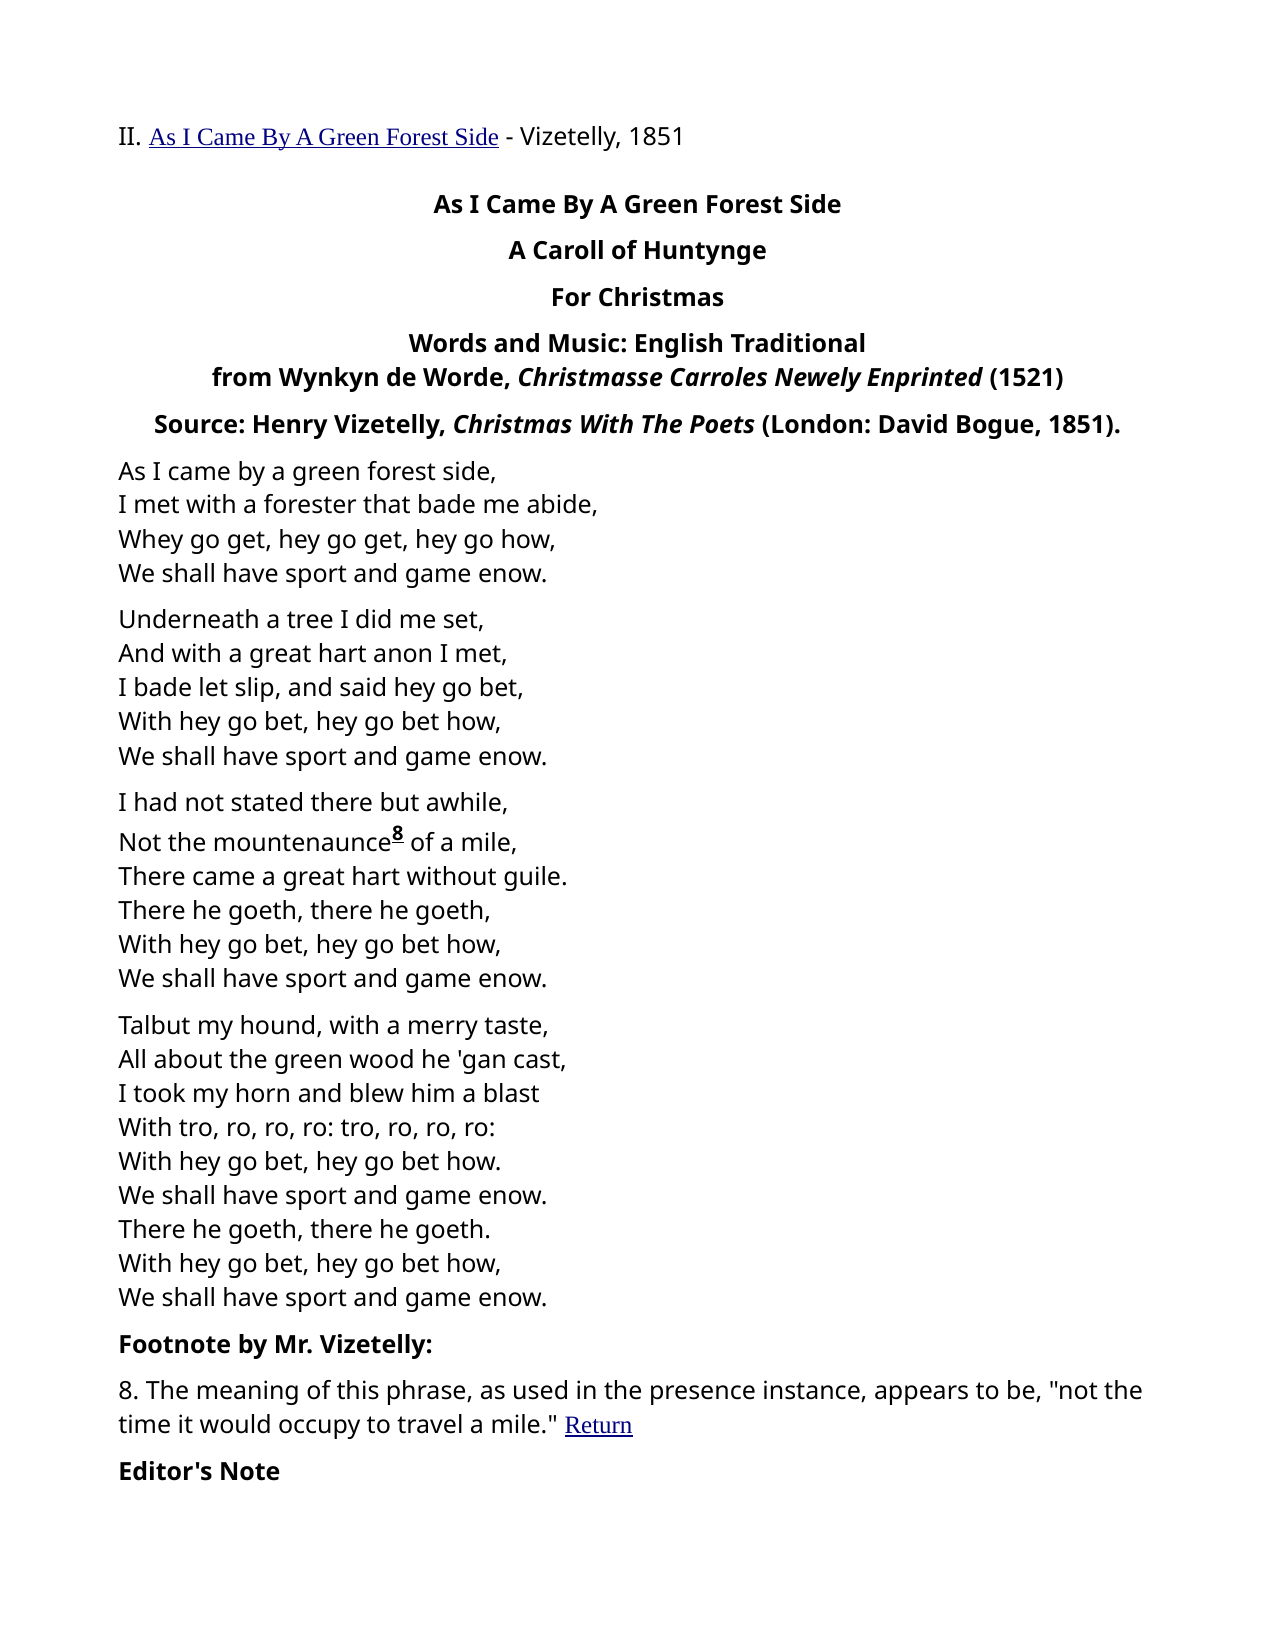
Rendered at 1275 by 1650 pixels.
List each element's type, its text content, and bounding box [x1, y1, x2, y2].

text 8. The meaning of this phrase, as used in the presence instance, appears to be, "not the time it would occupy to travel a mile." Return [118, 1373, 1157, 1441]
text Source: Henry Vizetelly, Christmas With The Poets (London: David Bogue, 1851). [118, 407, 1157, 441]
text For Christmas [118, 279, 1157, 313]
text As I came by a green forest side, I met with a forester that bade me abide, Whey go get, hey go get, hey go how, We shall have sport and game enow. [118, 453, 1157, 589]
text II. As I Came By A Green Forest Side - Vizetelly, 1851 [118, 118, 1157, 152]
text Footnote by Mr. Vizetelly: [118, 1326, 1157, 1360]
text Underneath a tree I did me set, And with a great hart anon I met, I bade let slip, and said hey go bet, With hey go bet, hey go bet how, We shall have sport and game enow. [118, 602, 1157, 772]
text Talbut my hound, with a merry taste, All about the green wood he 'gan cast, I took my horn and blew him a blast With tro, ro, ro, ro: tro, ro, ro, ro: With hey go bet, hey go bet how. We shall have sport and game enow. There he goeth, there he goeth. With hey go bet, hey go bet how, We shall have sport and game enow. [118, 1007, 1157, 1314]
text A Caroll of Huntynge [118, 233, 1157, 267]
text I had not stated there but awhile, Not the mountenaunce8 of a mile, There came a great hart without guile. There he goeth, there he goeth, With hey go bet, hey go bet how, We shall have sport and game enow. [118, 785, 1157, 995]
text Editor's Note [118, 1453, 1157, 1488]
text As I Came By A Green Forest Side [118, 186, 1157, 220]
text Words and Music: English Traditional from Wynkyn de Worde, Christmasse Carroles Newely Enprinted (1521) [118, 326, 1157, 394]
